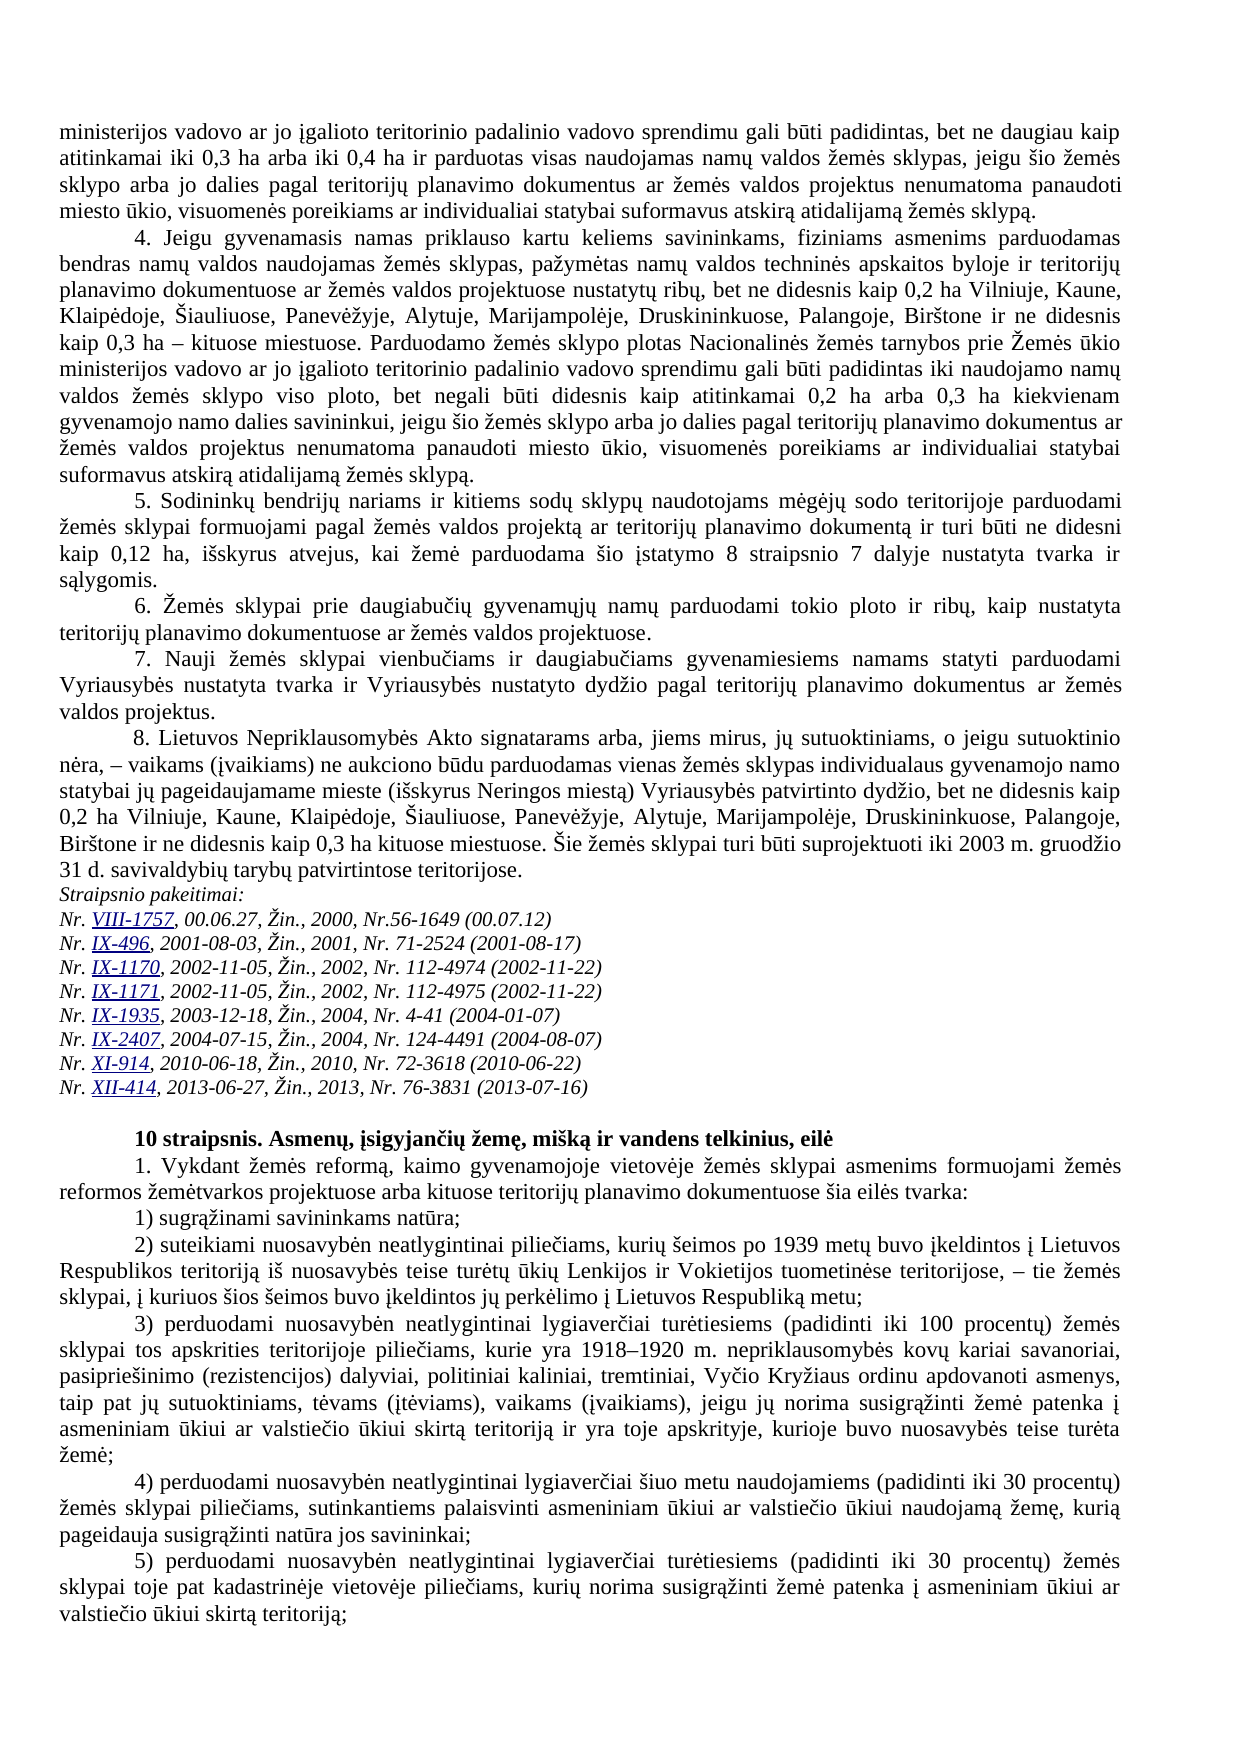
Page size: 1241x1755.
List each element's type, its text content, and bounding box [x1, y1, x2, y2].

text Nr. XI-914, 2010-06-18, Žin., 2010, Nr. 72-3618 (2010-06-22) [59, 1051, 1122, 1075]
text 1) sugrąžinami savininkams natūra; [59, 1204, 1122, 1231]
text 2) suteikiami nuosavybėn neatlygintinai piliečiams, kurių šeimos po 1939 metų buvo įkeldintos į Lietuvos Respublikos teritoriją iš nuosavybės teise turėtų ūkių Lenkijos ir Vokietijos tuometinėse teritorijose, – tie žemės sklypai, į kuriuos šios šeimos buvo įkeldintos jų perkėlimo į Lietuvos Respubliką metu; [59, 1231, 1122, 1310]
text 1. Vykdant žemės reformą, kaimo gyvenamojoje vietovėje žemės sklypai asmenims formuojami žemės reformos žemėtvarkos projektuose arba kituose teritorijų planavimo dokumentuose šia eilės tvarka: [59, 1152, 1122, 1204]
text Nr. XII-414, 2013-06-27, Žin., 2013, Nr. 76-3831 (2013-07-16) [59, 1075, 1122, 1099]
text 7. Nauji žemės sklypai vienbučiams ir daugiabučiams gyvenamiesiems namams statyti parduodami Vyriausybės nustatyta tvarka ir Vyriausybės nustatyto dydžio pagal teritorijų planavimo dokumentus ar žemės valdos projektus. [59, 645, 1122, 724]
text 8. Lietuvos Nepriklausomybės Akto signatarams arba, jiems mirus, jų sutuoktiniams, o jeigu sutuoktinio nėra, – vaikams (įvaikiams) ne aukciono būdu parduodamas vienas žemės sklypas individualaus gyvenamojo namo statybai jų pageidaujamame mieste (išskyrus Neringos miestą) Vyriausybės patvirtinto dydžio, bet ne didesnis kaip 0,2 ha Vilniuje, Kaune, Klaipėdoje, Šiauliuose, Panevėžyje, Alytuje, Marijampolėje, Druskininkuose, Palangoje, Birštone ir ne didesnis kaip 0,3 ha kituose miestuose. Šie žemės sklypai turi būti suprojektuoti iki 2003 m. gruodžio 31 d. savivaldybių tarybų patvirtintose teritorijose. [59, 724, 1122, 882]
text 5) perduodami nuosavybėn neatlygintinai lygiaverčiai turėtiesiems (padidinti iki 30 procentų) žemės sklypai toje pat kadastrinėje vietovėje piliečiams, kurių norima susigrąžinti žemė patenka į asmeniniam ūkiui ar valstiečio ūkiui skirtą teritoriją; [59, 1547, 1122, 1626]
text 5. Sodininkų bendrijų nariams ir kitiems sodų sklypų naudotojams mėgėjų sodo teritorijoje parduodami žemės sklypai formuojami pagal žemės valdos projektą ar teritorijų planavimo dokumentą ir turi būti ne didesni kaip 0,12 ha, išskyrus atvejus, kai žemė parduodama šio įstatymo 8 straipsnio 7 dalyje nustatyta tvarka ir sąlygomis. [59, 487, 1122, 592]
text 4. Jeigu gyvenamasis namas priklauso kartu keliems savininkams, fiziniams asmenims parduodamas bendras namų valdos naudojamas žemės sklypas, pažymėtas namų valdos techninės apskaitos byloje ir teritorijų planavimo dokumentuose ar žemės valdos projektuose nustatytų ribų, bet ne didesnis kaip 0,2 ha Vilniuje, Kaune, Klaipėdoje, Šiauliuose, Panevėžyje, Alytuje, Marijampolėje, Druskininkuose, Palangoje, Birštone ir ne didesnis kaip 0,3 ha – kituose miestuose. Parduodamo žemės sklypo plotas Nacionalinės žemės tarnybos prie Žemės ūkio ministerijos vadovo ar jo įgalioto teritorinio padalinio vadovo sprendimu gali būti padidintas iki naudojamo namų valdos žemės sklypo viso ploto, bet negali būti didesnis kaip atitinkamai 0,2 ha arba 0,3 ha kiekvienam gyvenamojo namo dalies savininkui, jeigu šio žemės sklypo arba jo dalies pagal teritorijų planavimo dokumentus ar žemės valdos projektus nenumatoma panaudoti miesto ūkio, visuomenės poreikiams ar individualiai statybai suformavus atskirą atidalijamą žemės sklypą. [59, 223, 1122, 487]
text Nr. IX-1170, 2002-11-05, Žin., 2002, Nr. 112-4974 (2002-11-22) [59, 954, 1122, 979]
text Nr. IX-496, 2001-08-03, Žin., 2001, Nr. 71-2524 (2001-08-17) [59, 931, 1122, 954]
text Nr. VIII-1757, 00.06.27, Žin., 2000, Nr.56-1649 (00.07.12) [59, 906, 1122, 931]
text Nr. IX-1935, 2003-12-18, Žin., 2004, Nr. 4-41 (2004-01-07) [59, 1003, 1122, 1027]
text Nr. IX-2407, 2004-07-15, Žin., 2004, Nr. 124-4491 (2004-08-07) [59, 1027, 1122, 1051]
text 3) perduodami nuosavybėn neatlygintinai lygiaverčiai turėtiesiems (padidinti iki 100 procentų) žemės sklypai tos apskrities teritorijoje piliečiams, kurie yra 1918–1920 m. nepriklausomybės kovų kariai savanoriai, pasipriešinimo (rezistencijos) dalyviai, politiniai kaliniai, tremtiniai, Vyčio Kryžiaus ordinu apdovanoti asmenys, taip pat jų sutuoktiniams, tėvams (įtėviams), vaikams (įvaikiams), jeigu jų norima susigrąžinti žemė patenka į asmeniniam ūkiui ar valstiečio ūkiui skirtą teritoriją ir yra toje apskrityje, kurioje buvo nuosavybės teise turėta žemė; [59, 1310, 1122, 1468]
text Straipsnio pakeitimai: [59, 882, 1122, 906]
text Nr. IX-1171, 2002-11-05, Žin., 2002, Nr. 112-4975 (2002-11-22) [59, 979, 1122, 1003]
text ministerijos vadovo ar jo įgalioto teritorinio padalinio vadovo sprendimu gali būti padidintas, bet ne daugiau kaip atitinkamai iki 0,3 ha arba iki 0,4 ha ir parduotas visas naudojamas namų valdos žemės sklypas, jeigu šio žemės sklypo arba jo dalies pagal teritorijų planavimo dokumentus ar žemės valdos projektus nenumatoma panaudoti miesto ūkio, visuomenės poreikiams ar individualiai statybai suformavus atskirą atidalijamą žemės sklypą. [59, 118, 1122, 223]
text 4) perduodami nuosavybėn neatlygintinai lygiaverčiai šiuo metu naudojamiems (padidinti iki 30 procentų) žemės sklypai piliečiams, sutinkantiems palaisvinti asmeniniam ūkiui ar valstiečio ūkiui naudojamą žemę, kurią pageidauja susigrąžinti natūra jos savininkai; [59, 1468, 1122, 1547]
text 10 straipsnis. Asmenų, įsigyjančių žemę, mišką ir vandens telkinius, eilė [59, 1125, 1122, 1152]
text 6. Žemės sklypai prie daugiabučių gyvenamųjų namų parduodami tokio ploto ir ribų, kaip nustatyta teritorijų planavimo dokumentuose ar žemės valdos projektuose. [59, 592, 1122, 645]
